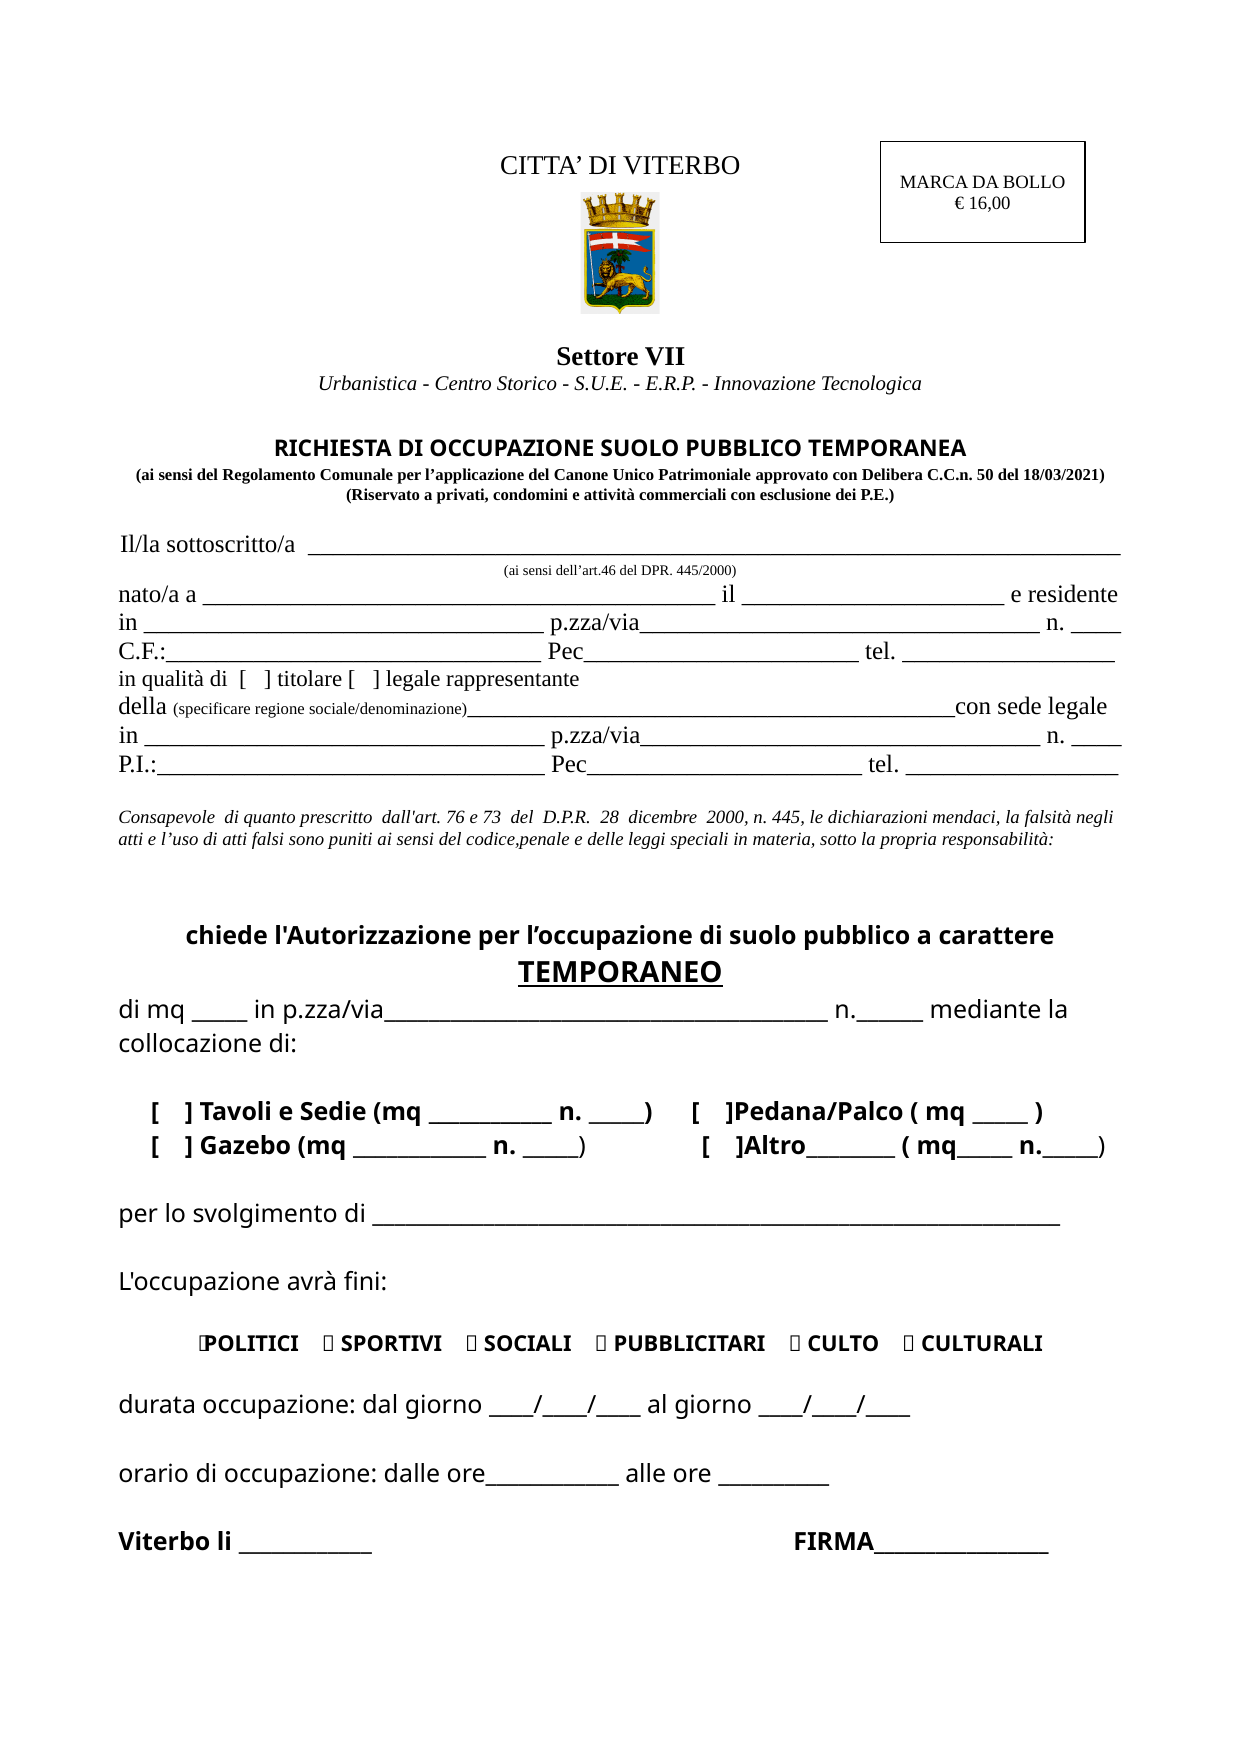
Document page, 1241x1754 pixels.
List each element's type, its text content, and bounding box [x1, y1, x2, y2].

text in ________________________________ p.zza/via________________________________ n. ____ [118, 607, 1122, 636]
text di mq _____ in p.zza/via________________________________________ n.______ mediante la [118, 991, 1122, 1025]
text collocazione di: [118, 1025, 1122, 1059]
text in qualità di [ ] titolare [ ] legale rappresentante [118, 665, 1122, 691]
text per lo svolgimento di ______________________________________________________________ [118, 1196, 1122, 1230]
text chiede l'Autorizzazione per l’occupazione di suolo pubblico a carattere [118, 917, 1122, 952]
text TEMPORANEO [118, 952, 1122, 991]
text Viterbo li ____________ FIRMA_________________ [118, 1523, 1122, 1557]
text orario di occupazione: dalle ore____________ alle ore __________ [118, 1455, 1122, 1489]
text [ ] Tavoli e Sedie (mq ____________ n. _____) [ ]Pedana/Palco ( mq _____ ) [118, 1093, 1122, 1127]
text Il/la sottoscritto/a _________________________________________________________________ [118, 529, 1122, 558]
text (ai sensi del Regolamento Comunale per l’applicazione del Canone Unico Patrimoniale approvato con Delibera C.C.n. 50 del 18/03/2021) [118, 463, 1122, 484]
text Consapevole di quanto prescritto dall'art. 76 e 73 del D.P.R. 28 dicembre 2000, n. 445, le dichiarazioni mendaci, la falsità negli atti e l’uso di atti falsi sono puniti ai sensi del codice,penale e delle leggi speciali in materia, sotto la propria responsabilità: [118, 806, 1122, 849]
text della (specificare regione sociale/denominazione)_______________________________________con sede legale [118, 691, 1122, 720]
text durata occupazione: dal giorno ____/____/____ al giorno ____/____/____ [118, 1387, 1122, 1421]
text (Riservato a privati, condomini e attività commerciali con esclusione dei P.E.) [118, 484, 1122, 503]
text  POLITICI  SPORTIVI  SOCIALI  PUBBLICITARI  CULTO  CULTURALI [118, 1328, 1122, 1357]
text nato/a a _________________________________________ il _____________________ e residente [118, 579, 1122, 607]
text C.F.:______________________________ Pec______________________ tel. _________________ [118, 636, 1122, 665]
table_header CITTA’ DI VITERBO Settore VII Urbanistica - Centro Storico - S.U.E. - E.R.P. - Innovazione Tecnologica [118, 118, 1122, 401]
text in ________________________________ p.zza/via________________________________ n. ____ [118, 720, 1122, 749]
text P.I.:_______________________________ Pec______________________ tel. _________________ [118, 749, 1122, 777]
text RICHIESTA DI OCCUPAZIONE SUOLO PUBBLICO TEMPORANEA [118, 432, 1122, 463]
text (ai sensi dell’art.46 del DPR. 445/2000) [118, 558, 1122, 579]
text L'occupazione avrà fini: [118, 1264, 1122, 1298]
text [ ] Gazebo (mq ____________ n. _____) [ ]Altro________ ( mq_____ n._____) [118, 1127, 1122, 1162]
